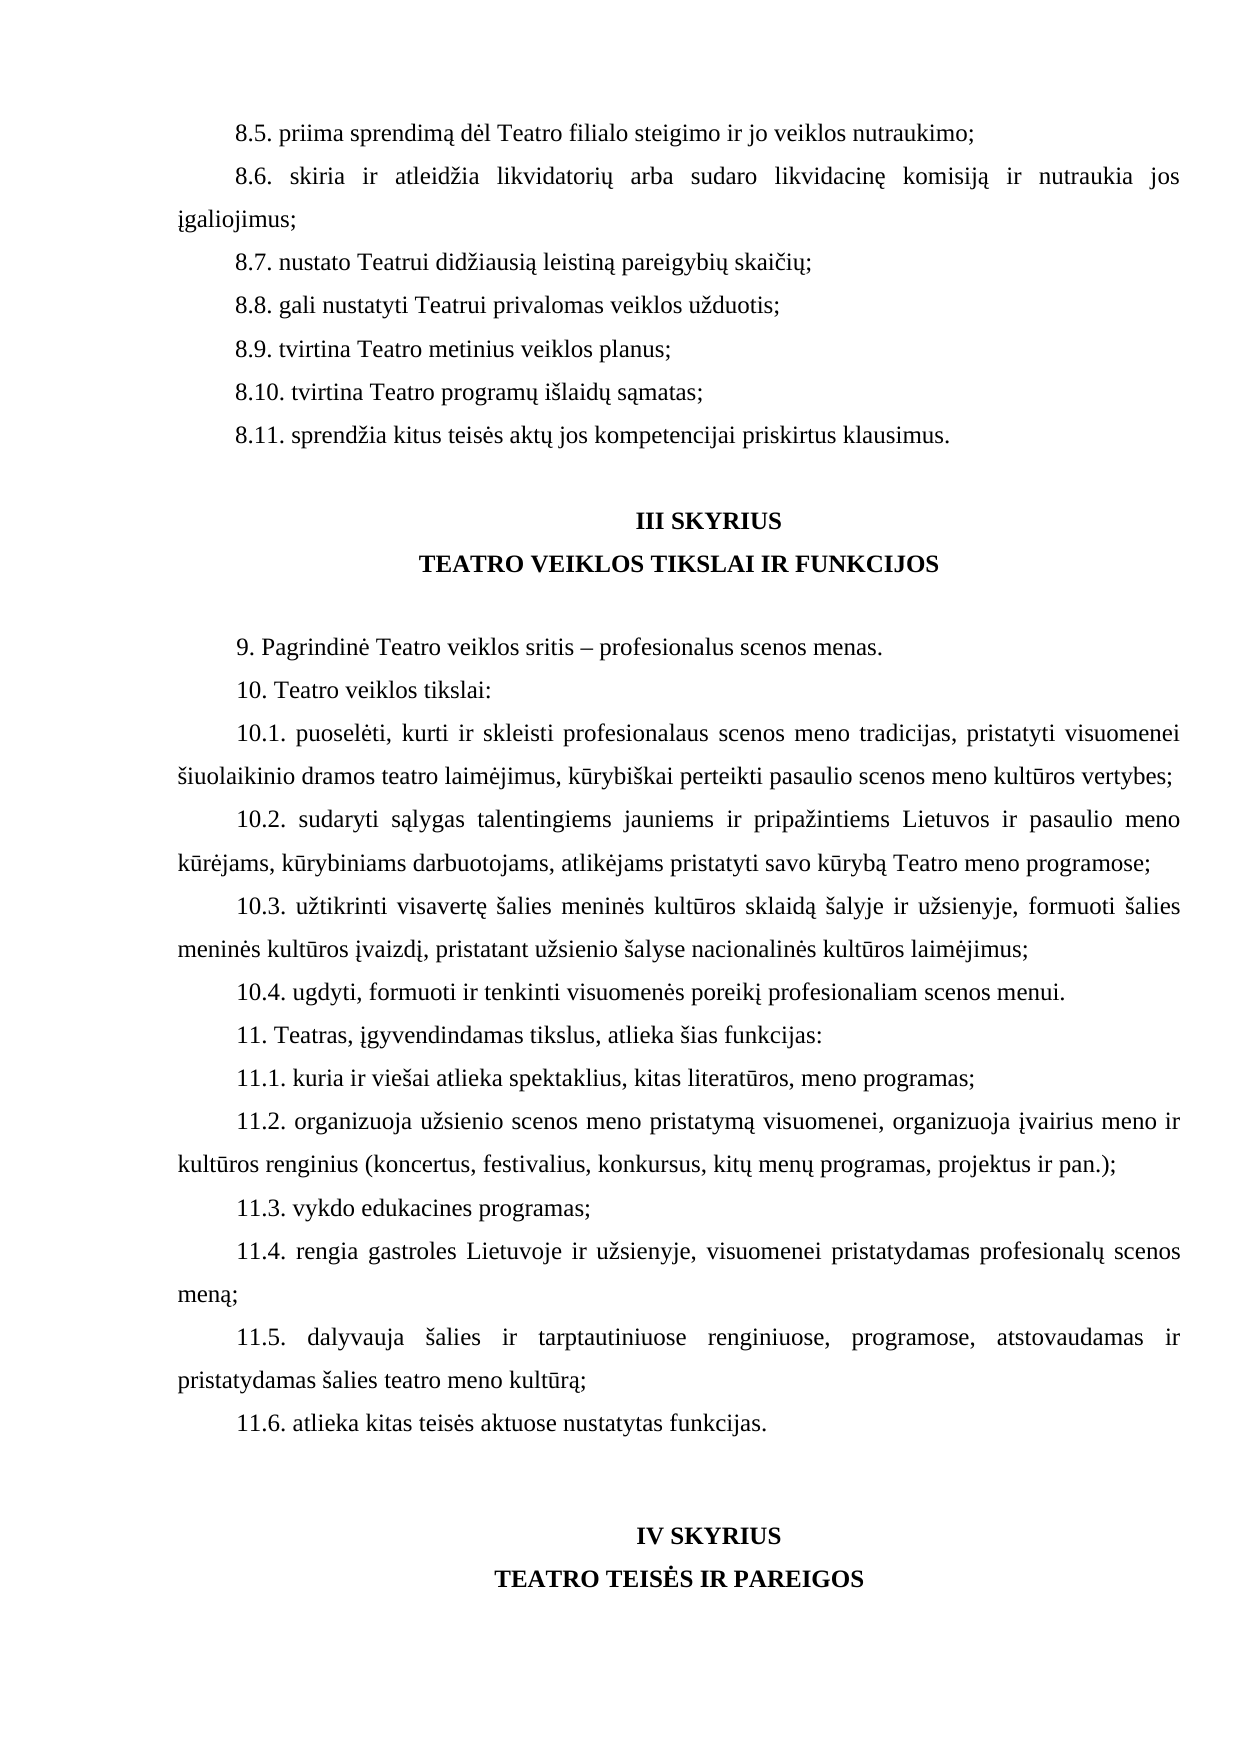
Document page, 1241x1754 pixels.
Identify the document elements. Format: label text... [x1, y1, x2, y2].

text 11.4. rengia gastroles Lietuvoje ir užsienyje, visuomenei pristatydamas profesionalų scenos meną; [177, 1236, 1181, 1308]
text 9. Pagrindinė Teatro veiklos sritis – profesionalus scenos menas. [177, 632, 1181, 661]
text 10.1. puoselėti, kurti ir skleisti profesionalaus scenos meno tradicijas, pristatyti visuomenei šiuolaikinio dramos teatro laimėjimus, kūrybiškai perteikti pasaulio scenos meno kultūros vertybes; [177, 718, 1181, 790]
text 11.1. kuria ir viešai atlieka spektaklius, kitas literatūros, meno programas; [177, 1063, 1181, 1092]
text 10.3. užtikrinti visavertę šalies meninės kultūros sklaidą šalyje ir užsienyje, formuoti šalies meninės kultūros įvaizdį, pristatant užsienio šalyse nacionalinės kultūros laimėjimus; [177, 891, 1181, 963]
text 10.4. ugdyti, formuoti ir tenkinti visuomenės poreikį profesionaliam scenos menui. [177, 977, 1181, 1006]
text 8.10. tvirtina Teatro programų išlaidų sąmatas; [177, 377, 1181, 406]
text 8.8. gali nustatyti Teatrui privalomas veiklos užduotis; [177, 291, 1181, 319]
text IV SKYRIUS [177, 1521, 1181, 1549]
text 11. Teatras, įgyvendindamas tikslus, atlieka šias funkcijas: [177, 1020, 1181, 1049]
text 11.3. vykdo edukacines programas; [177, 1193, 1181, 1221]
text 8.7. nustato Teatrui didžiausią leistiną pareigybių skaičių; [177, 247, 1181, 276]
text TEATRO TEISĖS IR PAREIGOS [177, 1564, 1181, 1593]
text 10.2. sudaryti sąlygas talentingiems jauniems ir pripažintiems Lietuvos ir pasaulio meno kūrėjams, kūrybiniams darbuotojams, atlikėjams pristatyti savo kūrybą Teatro meno programose; [177, 804, 1181, 876]
text 10. Teatro veiklos tikslai: [177, 675, 1181, 704]
text 8.6. skiria ir atleidžia likvidatorių arba sudaro likvidacinę komisiją ir nutraukia jos įgaliojimus; [177, 161, 1181, 233]
text 8.5. priima sprendimą dėl Teatro filialo steigimo ir jo veiklos nutraukimo; [177, 118, 1181, 147]
text 11.2. organizuoja užsienio scenos meno pristatymą visuomenei, organizuoja įvairius meno ir kultūros renginius (koncertus, festivalius, konkursus, kitų menų programas, projektus ir pan.); [177, 1106, 1181, 1178]
text III SKYRIUS [177, 506, 1181, 535]
text 8.9. tvirtina Teatro metinius veiklos planus; [177, 334, 1181, 362]
text 11.5. dalyvauja šalies ir tarptautiniuose renginiuose, programose, atstovaudamas ir pristatydamas šalies teatro meno kultūrą; [177, 1322, 1181, 1394]
text 8.11. sprendžia kitus teisės aktų jos kompetencijai priskirtus klausimus. [177, 420, 1181, 449]
text TEATRO VEIKLOS TIKSLAI IR FUNKCIJOS [177, 549, 1181, 578]
text 11.6. atlieka kitas teisės aktuose nustatytas funkcijas. [177, 1408, 1181, 1437]
